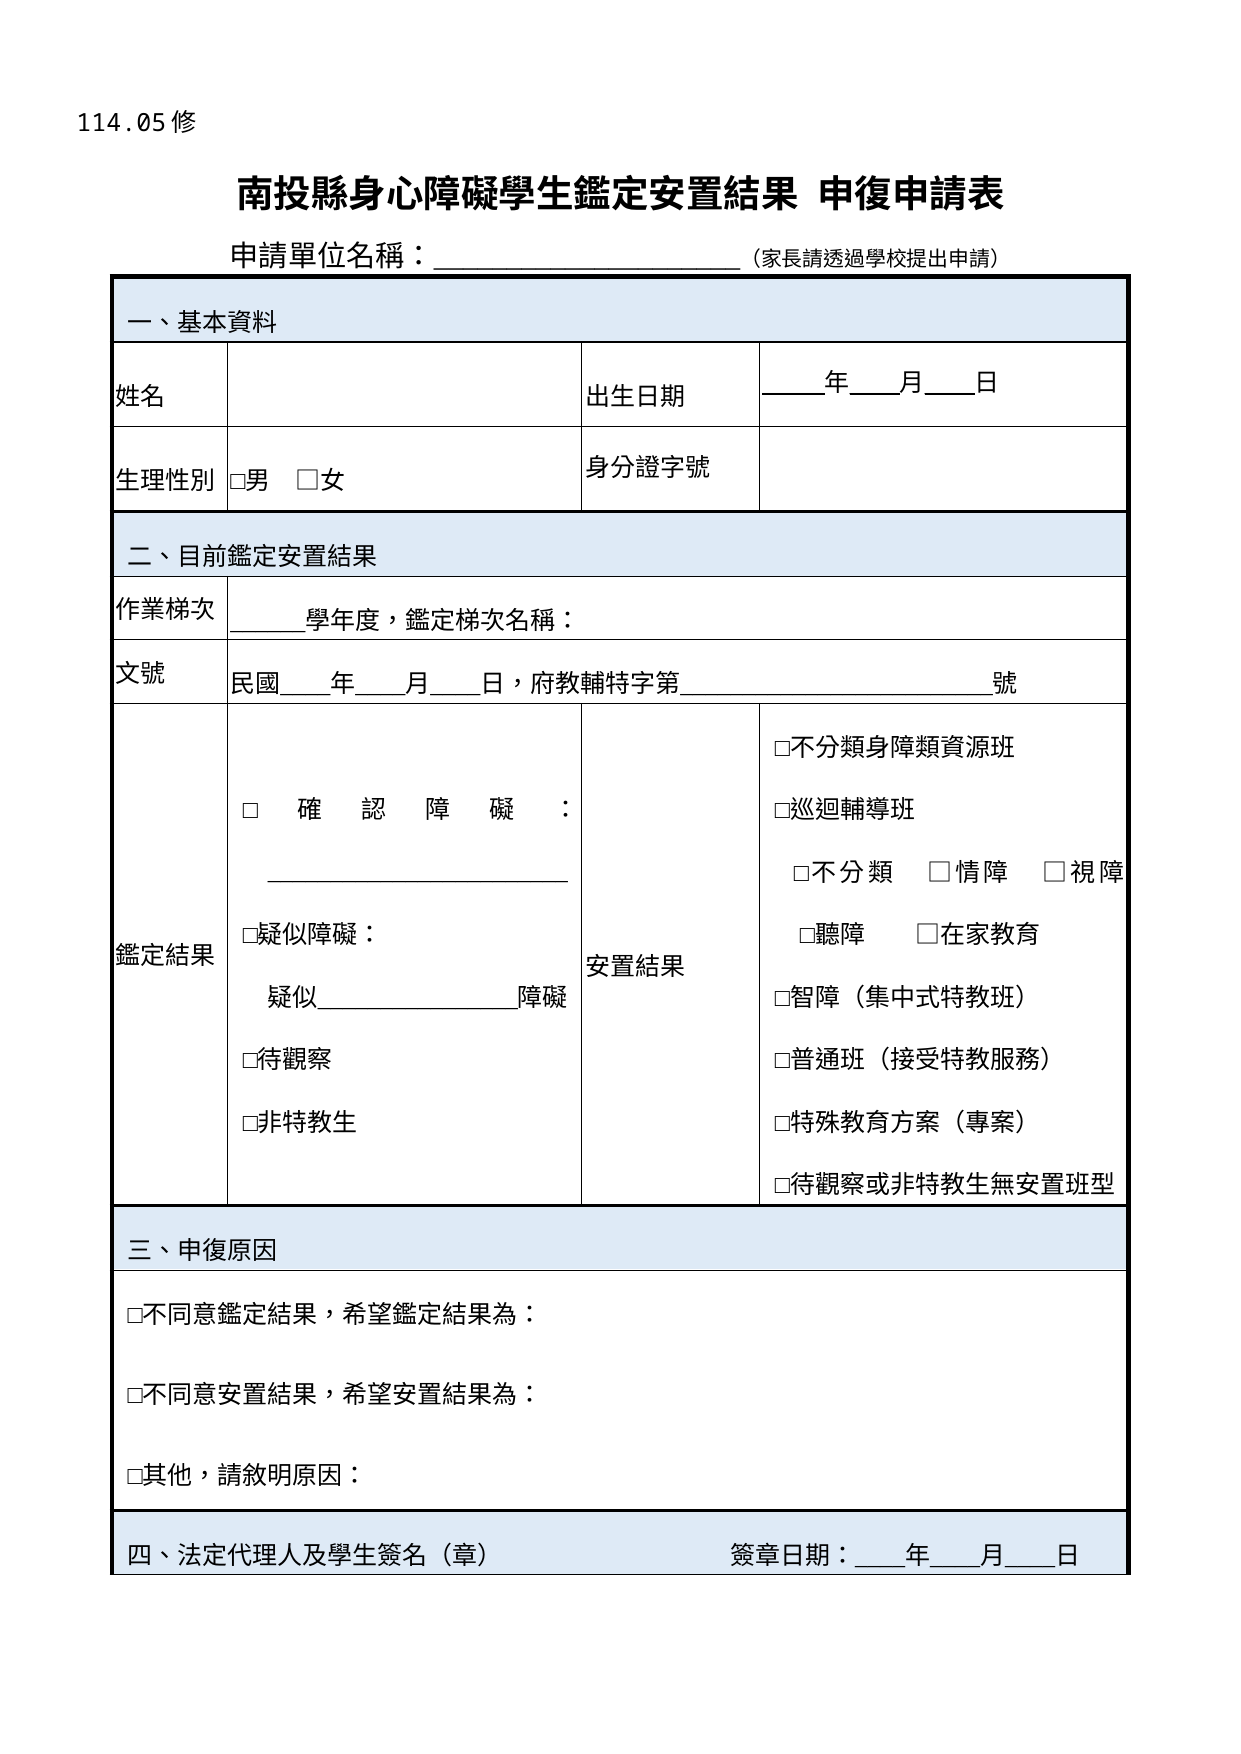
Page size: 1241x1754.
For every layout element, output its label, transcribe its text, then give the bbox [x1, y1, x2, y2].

table_cell 二、目前鑑定安置結果 [114, 513, 1126, 576]
table_cell □男 □女 [228, 427, 581, 510]
text 申請單位名稱：_____________________（家長請透過學校提出申請） [112, 212, 1128, 274]
table_cell 文號 [114, 640, 227, 703]
table_cell 民國____年____月____日，府教輔特字第_________________________號 [228, 640, 1126, 703]
table_cell ______學年度，鑑定梯次名稱： [228, 577, 1126, 639]
table_cell 安置結果 [582, 704, 759, 1204]
table_cell □確認障礙： ________________________ □疑似障礙： 疑似________________障礙 □待觀察 □非特教生 [228, 704, 581, 1204]
table_cell 三、申復原因 [114, 1207, 1126, 1269]
table_cell _____年____月____日 [760, 343, 1126, 426]
text 南投縣身心障礙學生鑑定安置結果 申復申請表 [112, 149, 1128, 212]
table_cell 身分證字號 [582, 427, 759, 510]
text 114.05修訂 [76, 103, 217, 140]
table_cell 姓名 [114, 343, 227, 426]
table_cell □不同意鑑定結果，希望鑑定結果為： □不同意安置結果，希望安置結果為： □其他，請敘明原因： [114, 1271, 1126, 1508]
table_cell □不分類身障類資源班 □巡迴輔導班 □不分類 □情障 □視障 □聽障 □在家教育 □智障（集中式特教班） □普通班（接受特教服務） □特殊教育方案（專案） □待觀察或非特教生無安置班型 [760, 704, 1126, 1204]
text [61, 95, 232, 148]
table_cell 生理性別 [114, 427, 227, 510]
table_cell [228, 343, 581, 426]
table_header 一、基本資料 [114, 279, 1126, 341]
table_cell 出生日期 [582, 343, 759, 426]
table_cell 鑑定結果 [114, 704, 227, 1204]
table_cell 作業梯次 [114, 577, 227, 639]
table_cell [760, 427, 1126, 510]
table_cell 四、法定代理人及學生簽名（章） 簽章日期：____年____月____日 [114, 1512, 1126, 1574]
